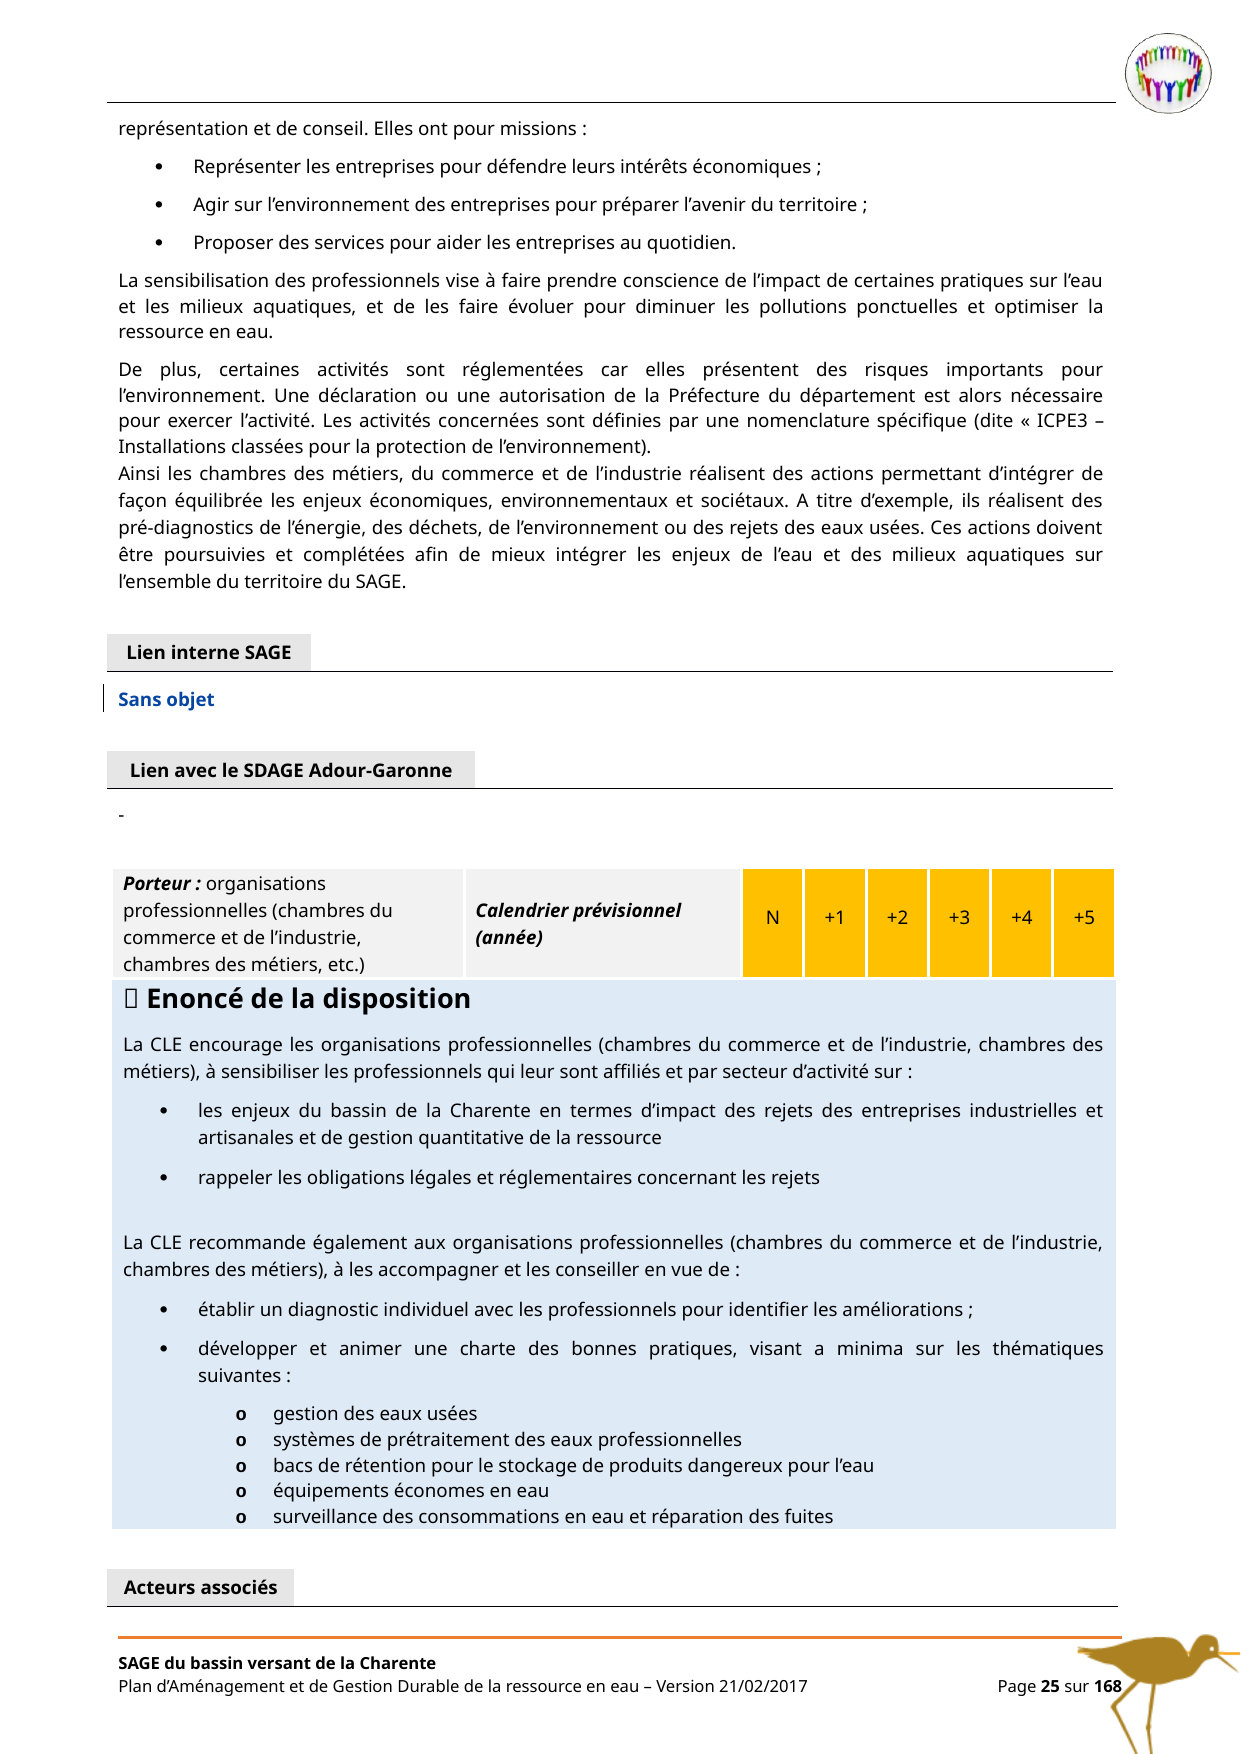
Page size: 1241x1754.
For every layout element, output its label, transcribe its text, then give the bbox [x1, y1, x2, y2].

table_cell [107, 977, 112, 1529]
table_cell N [743, 869, 802, 977]
picture [1077, 1629, 1241, 1754]
table_cell [311, 634, 1116, 671]
table_cell [475, 751, 1116, 788]
table_cell +4 [992, 869, 1051, 977]
table_cell - [107, 788, 1116, 865]
table_cell Porteur : organisations professionnelles (chambres du commerce et de l’industrie, chambres des métiers, etc.) [113, 869, 463, 977]
table_cell +3 [930, 869, 989, 977]
table_cell représentation et de conseil. Elles ont pour missions : Représenter les entreprises pour défendre leurs intérêts économiques ; Agir sur l’environnement des entreprises pour préparer l’avenir du territoire ; Proposer des services pour aider les entreprises au quotidien. La sensibilisation des professionnels vise à faire prendre conscience de l’impact de certaines pratiques sur l’eau et les milieux aquatiques, et de les faire évoluer pour diminuer les pollutions ponctuelles et optimiser la ressource en eau. De plus, certaines activités sont réglementées car elles présentent des risques importants pour l’environnement. Une déclaration ou une autorisation de la Préfecture du département est alors nécessaire pour exercer l’activité. Les activités concernées sont définies par une nomenclature spécifique (dite « ICPE3 – Installations classées pour la protection de l’environnement). Ainsi les chambres des métiers, du commerce et de l’industrie réalisent des actions permettant d’intégrer de façon équilibrée les enjeux économiques, environnementaux et sociétaux. A titre d’exemple, ils réalisent des pré-diagnostics de l’énergie, des déchets, de l’environnement ou des rejets des eaux usées. Ces actions doivent être poursuivies et complétées afin de mieux intégrer les enjeux de l’eau et des milieux aquatiques sur l’ensemble du territoire du SAGE. [107, 103, 1116, 634]
table_cell +2 [868, 869, 927, 977]
picture [1121, 31, 1223, 117]
table_header [294, 1569, 1118, 1606]
table_cell Lien interne SAGE [107, 634, 311, 671]
table_cell Calendrier prévisionnel (année) [466, 869, 740, 977]
table_cell  Enoncé de la disposition La CLE encourage les organisations professionnelles (chambres du commerce et de l’industrie, chambres des métiers), à sensibiliser les professionnels qui leur sont affiliés et par secteur d’activité sur : les enjeux du bassin de la Charente en termes d’impact des rejets des entreprises industrielles et artisanales et de gestion quantitative de la ressource rappeler les obligations légales et réglementaires concernant les rejets La CLE recommande également aux organisations professionnelles (chambres du commerce et de l’industrie, chambres des métiers), à les accompagner et les conseiller en vue de : établir un diagnostic individuel avec les professionnels pour identifier les améliorations ; développer et animer une charte des bonnes pratiques, visant a minima sur les thématiques suivantes : gestion des eaux usées systèmes de prétraitement des eaux professionnelles bacs de rétention pour le stockage de produits dangereux pour l’eau équipements économes en eau surveillance des consommations en eau et réparation des fuites [112, 980, 1116, 1529]
table_cell +5 [1054, 869, 1114, 977]
table_cell Sans objet [107, 671, 1116, 751]
table_header Acteurs associés [107, 1569, 294, 1606]
table_cell Lien avec le SDAGE Adour-Garonne [107, 751, 475, 788]
table_cell +1 [805, 869, 865, 977]
